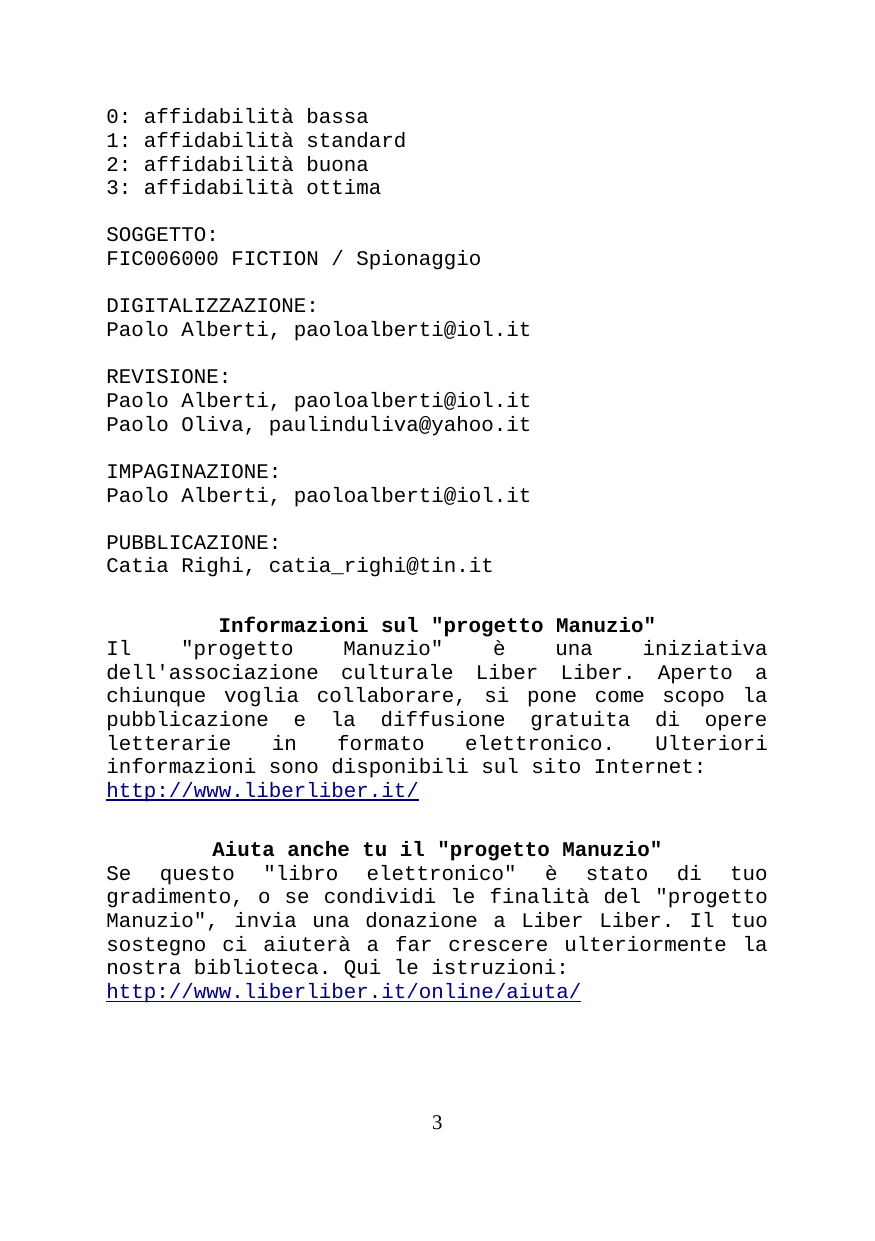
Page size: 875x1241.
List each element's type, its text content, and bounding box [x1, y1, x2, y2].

text 3: affidabilità ottima [106, 177, 768, 201]
text Paolo Alberti, paoloalberti@iol.it [106, 484, 768, 508]
text SOGGETTO: [106, 224, 768, 248]
text Catia Righi, catia_righi@tin.it [106, 556, 768, 579]
text 0: affidabilità bassa [106, 106, 768, 130]
text http://www.liberliber.it/online/aiuta/ [106, 981, 768, 1005]
text DIGITALIZZAZIONE: [106, 295, 768, 319]
text Paolo Alberti, paoloalberti@iol.it [106, 390, 768, 414]
text REVISIONE: [106, 366, 768, 390]
text Informazioni sul "progetto Manuzio" [106, 614, 768, 638]
text PUBBLICAZIONE: [106, 532, 768, 556]
text Paolo Oliva, paulinduliva@yahoo.it [106, 414, 768, 437]
text IMPAGINAZIONE: [106, 461, 768, 484]
text Aiuta anche tu il "progetto Manuzio" [106, 839, 768, 863]
text Il "progetto Manuzio" è una iniziativa dell'associazione culturale Liber Liber. Aperto a chiunque voglia collaborare, si pone come scopo la pubblicazione e la diffusione gratuita di opere letterarie in formato elettronico. Ulteriori informazioni sono disponibili sul sito Internet: [106, 638, 768, 780]
text Paolo Alberti, paoloalberti@iol.it [106, 319, 768, 343]
text Se questo "libro elettronico" è stato di tuo gradimento, o se condividi le finalità del "progetto Manuzio", invia una donazione a Liber Liber. Il tuo sostegno ci aiuterà a far crescere ulteriormente la nostra biblioteca. Qui le istruzioni: [106, 863, 768, 981]
text FIC006000 FICTION / Spionaggio [106, 248, 768, 272]
text http://www.liberliber.it/ [106, 780, 768, 804]
text 2: affidabilità buona [106, 153, 768, 177]
text 1: affidabilità standard [106, 130, 768, 153]
